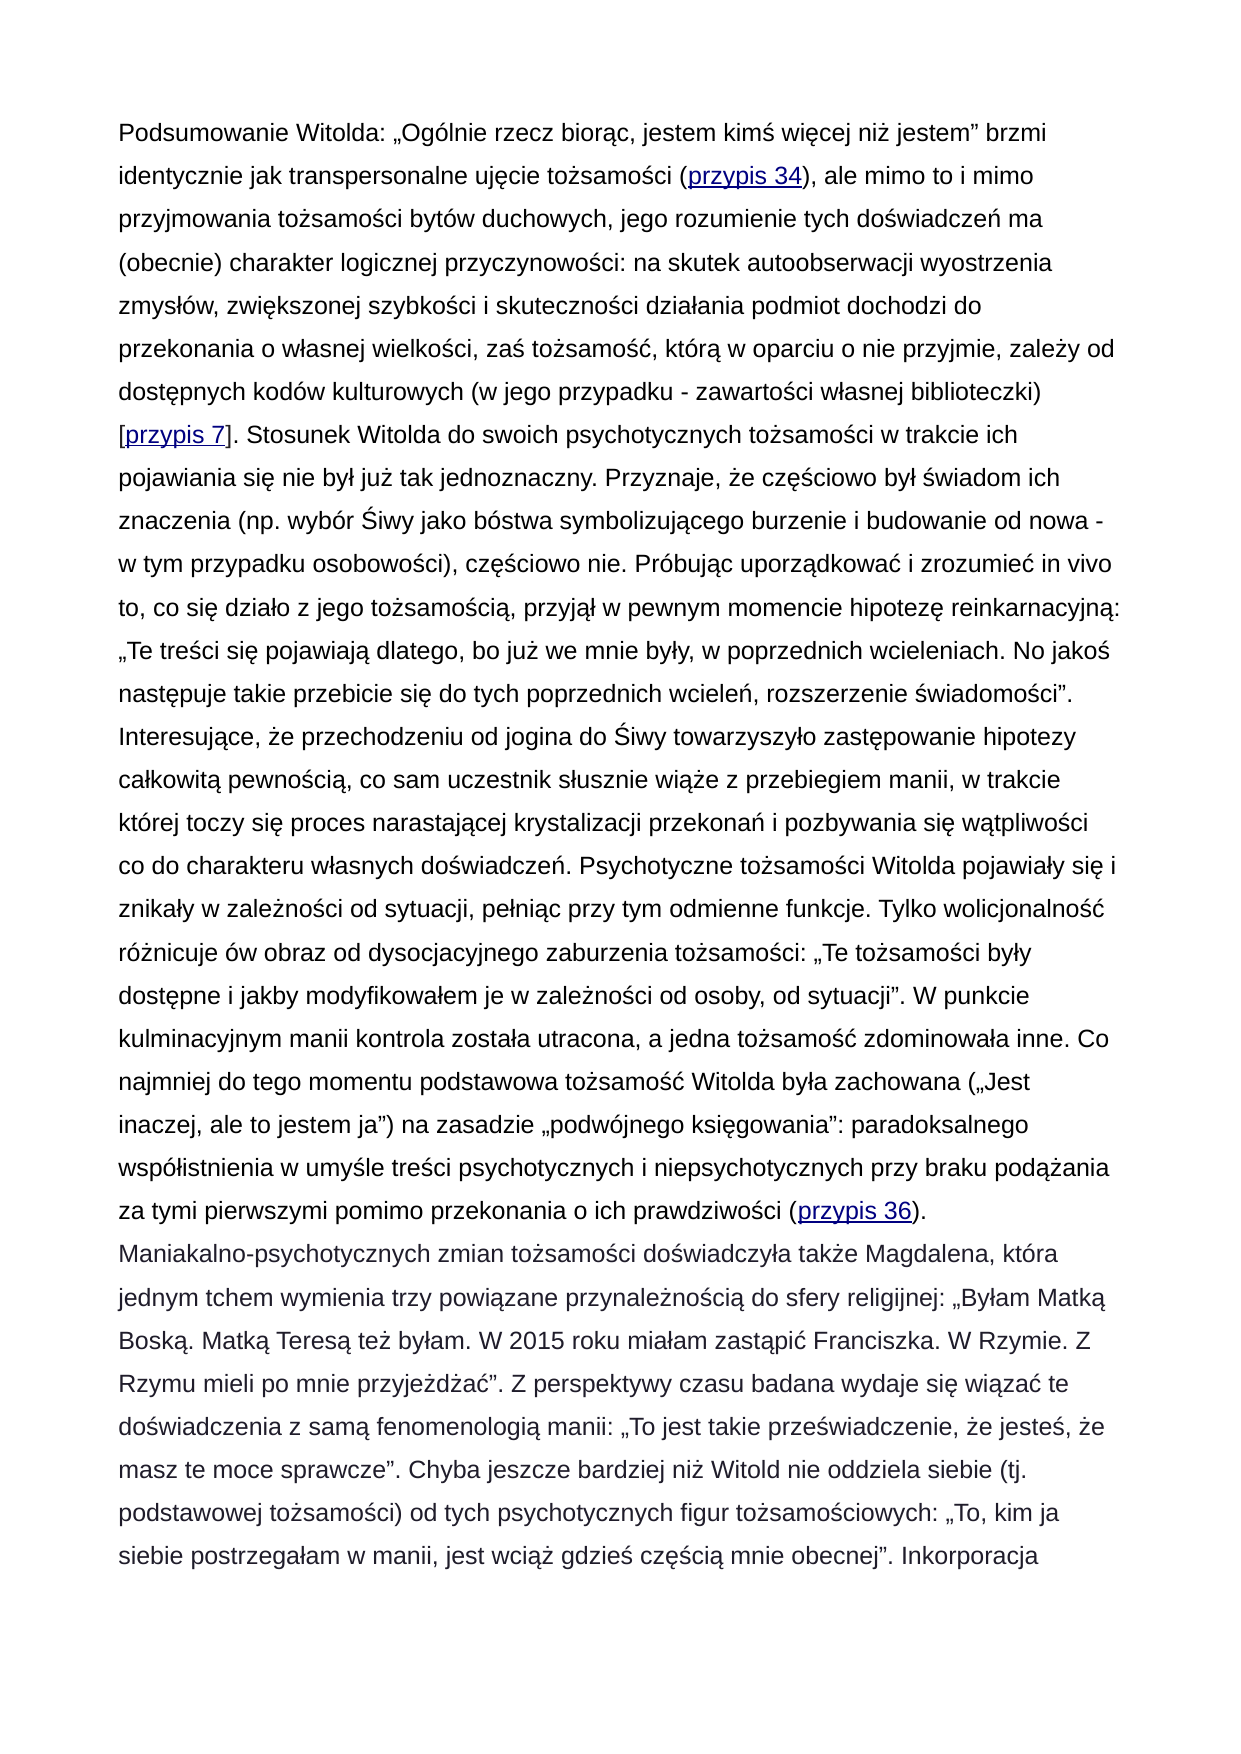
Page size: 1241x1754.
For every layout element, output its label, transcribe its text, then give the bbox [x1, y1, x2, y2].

text Maniakalno-psychotycznych zmian tożsamości doświadczyła także Magdalena, która jednym tchem wymienia trzy powiązane przynależnością do sfery religijnej: „Byłam Matką Boską. Matką Teresą też byłam. W 2015 roku miałam zastąpić Franciszka. W Rzymie. Z Rzymu mieli po mnie przyjeżdżać”. Z perspektywy czasu badana wydaje się wiązać te doświadczenia z samą fenomenologią manii: „To jest takie przeświadczenie, że jesteś, że masz te moce sprawcze”. Chyba jeszcze bardziej niż Witold nie oddziela siebie (tj. podstawowej tożsamości) od tych psychotycznych figur tożsamościowych: „To, kim ja siebie postrzegałam w manii, jest wciąż gdzieś częścią mnie obecnej”. Inkorporacja [118, 1239, 1122, 1570]
text Podsumowanie Witolda: „Ogólnie rzecz biorąc, jestem kimś więcej niż jestem” brzmi identycznie jak transpersonalne ujęcie tożsamości (przypis 34), ale mimo to i mimo przyjmowania tożsamości bytów duchowych, jego rozumienie tych doświadczeń ma (obecnie) charakter logicznej przyczynowości: na skutek autoobserwacji wyostrzenia zmysłów, zwiększonej szybkości i skuteczności działania podmiot dochodzi do przekonania o własnej wielkości, zaś tożsamość, którą w oparciu o nie przyjmie, zależy od dostępnych kodów kulturowych (w jego przypadku - zawartości własnej biblioteczki) [przypis 7]. Stosunek Witolda do swoich psychotycznych tożsamości w trakcie ich pojawiania się nie był już tak jednoznaczny. Przyznaje, że częściowo był świadom ich znaczenia (np. wybór Śiwy jako bóstwa symbolizującego burzenie i budowanie od nowa - w tym przypadku osobowości), częściowo nie. Próbując uporządkować i zrozumieć in vivo to, co się działo z jego tożsamością, przyjął w pewnym momencie hipotezę reinkarnacyjną: „Te treści się pojawiają dlatego, bo już we mnie były, w poprzednich wcieleniach. No jakoś następuje takie przebicie się do tych poprzednich wcieleń, rozszerzenie świadomości”. Interesujące, że przechodzeniu od jogina do Śiwy towarzyszyło zastępowanie hipotezy całkowitą pewnością, co sam uczestnik słusznie wiąże z przebiegiem manii, w trakcie której toczy się proces narastającej krystalizacji przekonań i pozbywania się wątpliwości co do charakteru własnych doświadczeń. Psychotyczne tożsamości Witolda pojawiały się i znikały w zależności od sytuacji, pełniąc przy tym odmienne funkcje. Tylko wolicjonalność różnicuje ów obraz od dysocjacyjnego zaburzenia tożsamości: „Te tożsamości były dostępne i jakby modyfikowałem je w zależności od osoby, od sytuacji”. W punkcie kulminacyjnym manii kontrola została utracona, a jedna tożsamość zdominowała inne. Co najmniej do tego momentu podstawowa tożsamość Witolda była zachowana („Jest inaczej, ale to jestem ja”) na zasadzie „podwójnego księgowania”: paradoksalnego współistnienia w umyśle treści psychotycznych i niepsychotycznych przy braku podążania za tymi pierwszymi pomimo przekonania o ich prawdziwości (przypis 36). [118, 118, 1122, 1225]
